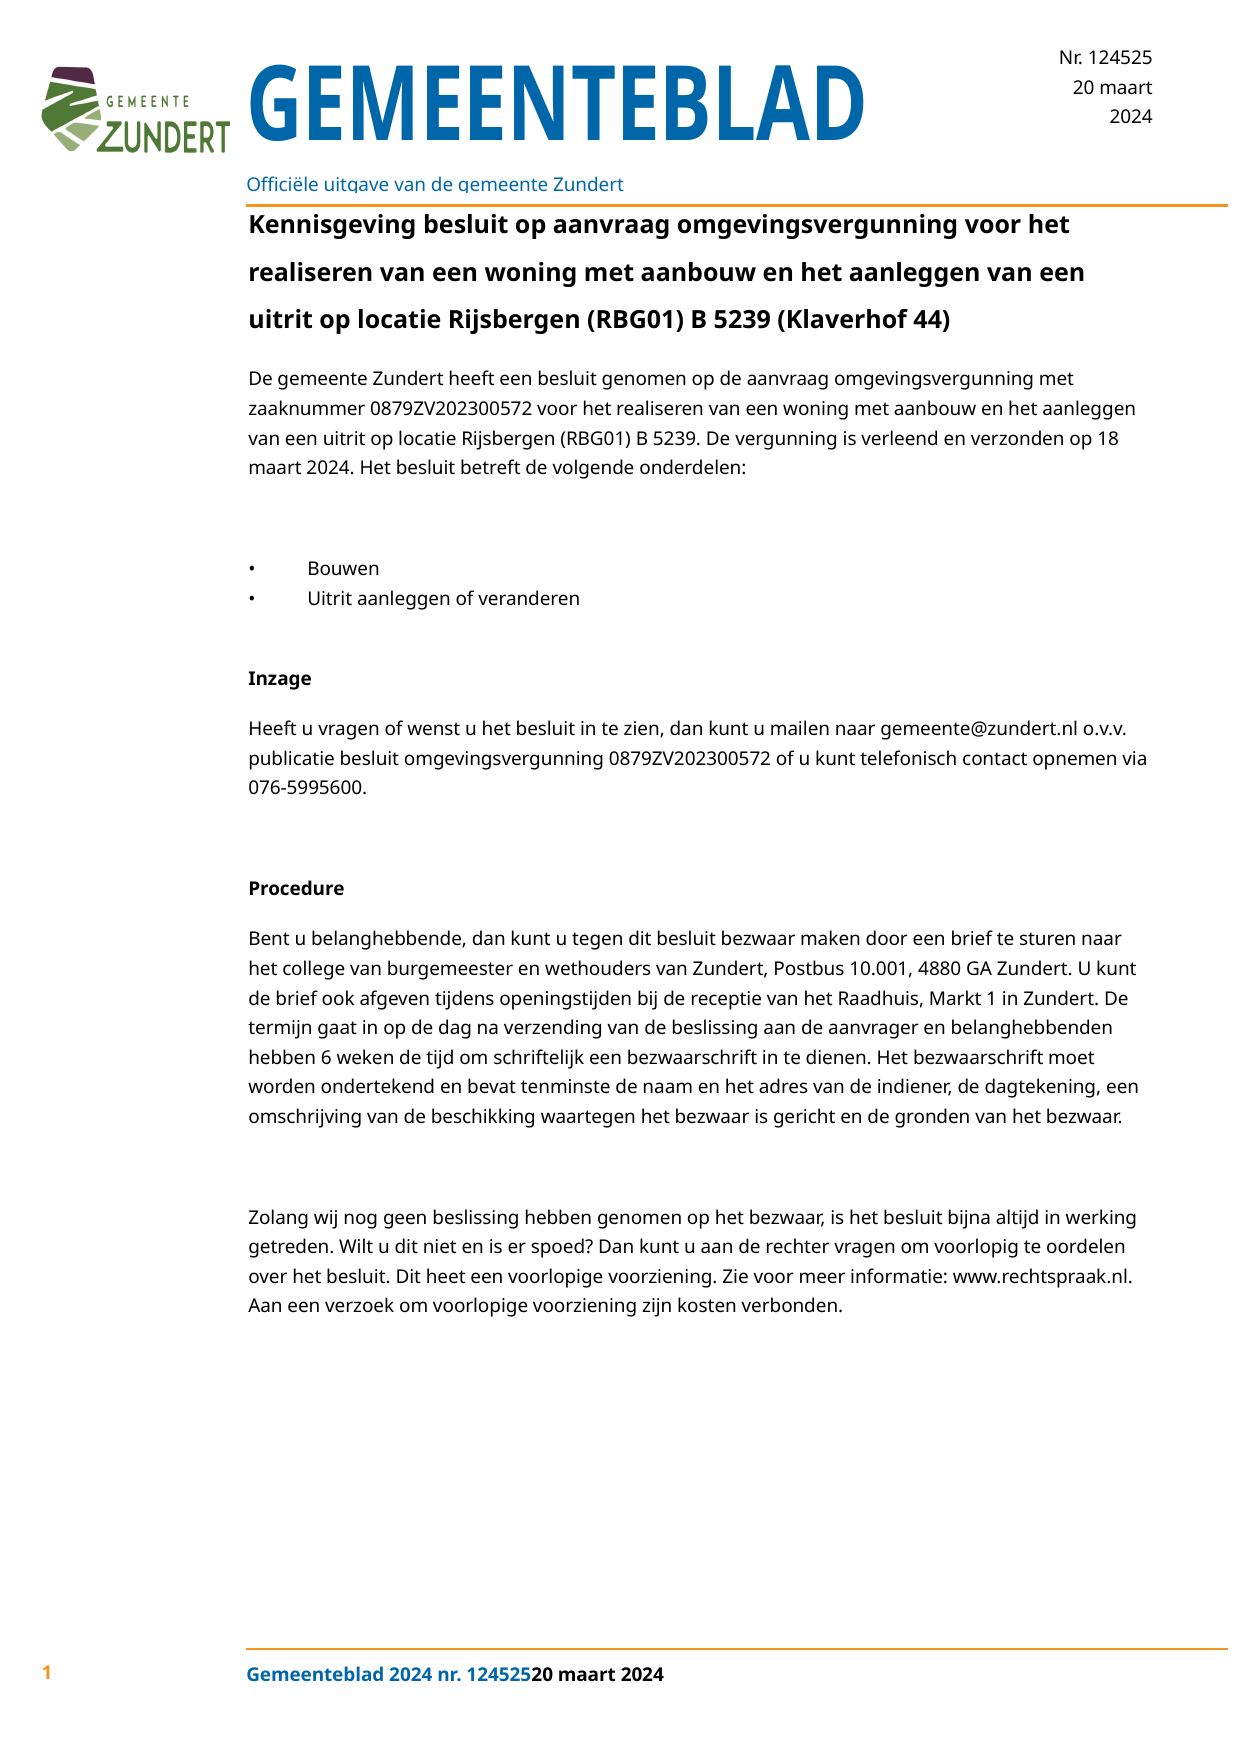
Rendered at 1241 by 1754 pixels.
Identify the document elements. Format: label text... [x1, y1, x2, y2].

text Zolang wij nog geen beslissing hebben genomen op het bezwaar, is het besluit bijna altijd in werking getreden. Wilt u dit niet en is er spoed? Dan kunt u aan de rechter vragen om voorlopig te oordelen over het besluit. Dit heet een voorlopige voorziening. Zie voor meer informatie: www.rechtspraak.nl. Aan een verzoek om voorlopige voorziening zijn kosten verbonden. [248, 1204, 1152, 1318]
picture [41, 47, 231, 172]
list Uitrit aanleggen of veranderen [248, 585, 1152, 610]
list Bouwen [248, 555, 1152, 581]
text Procedure [248, 875, 1152, 901]
text De gemeente Zundert heeft een besluit genomen op de aanvraag omgevingsvergunning met zaaknummer 0879ZV202300572 voor het realiseren van een woning met aanbouw en het aanleggen van een uitrit op locatie Rijsbergen (RBG01) B 5239. De vergunning is verleend en verzonden op 18 maart 2024. Het besluit betreft de volgende onderdelen: [248, 366, 1152, 480]
text Bent u belanghebbende, dan kunt u tegen dit besluit bezwaar maken door een brief te sturen naar het college van burgemeester en wethouders van Zundert, Postbus 10.001, 4880 GA Zundert. U kunt de brief ook afgeven tijdens openingstijden bij de receptie van het Raadhuis, Markt 1 in Zundert. De termijn gaat in op de dag na verzending van de beslissing aan de aanvrager en belanghebbenden hebben 6 weken de tijd om schriftelijk een bezwaarschrift in te dienen. Het bezwaarschrift moet worden ondertekend en bevat tenminste de naam en het adres van de indiener, de dagtekening, een omschrijving van de beschikking waartegen het bezwaar is gericht en de gronden van het bezwaar. [248, 926, 1152, 1129]
text Inzage [248, 665, 1152, 690]
text Heeft u vragen of wenst u het besluit in te zien, dan kunt u mailen naar gemeente@zundert.nl o.v.v. publicatie besluit omgevingsvergunning 0879ZV202300572 of u kunt telefonisch contact opnemen via 076-5995600. [248, 715, 1152, 800]
text Kennisgeving besluit op aanvraag omgevingsvergunning voor het realiseren van een woning met aanbouw en het aanleggen van een uitrit op locatie Rijsbergen (RBG01) B 5239 (Klaverhof 44) [248, 207, 1152, 336]
